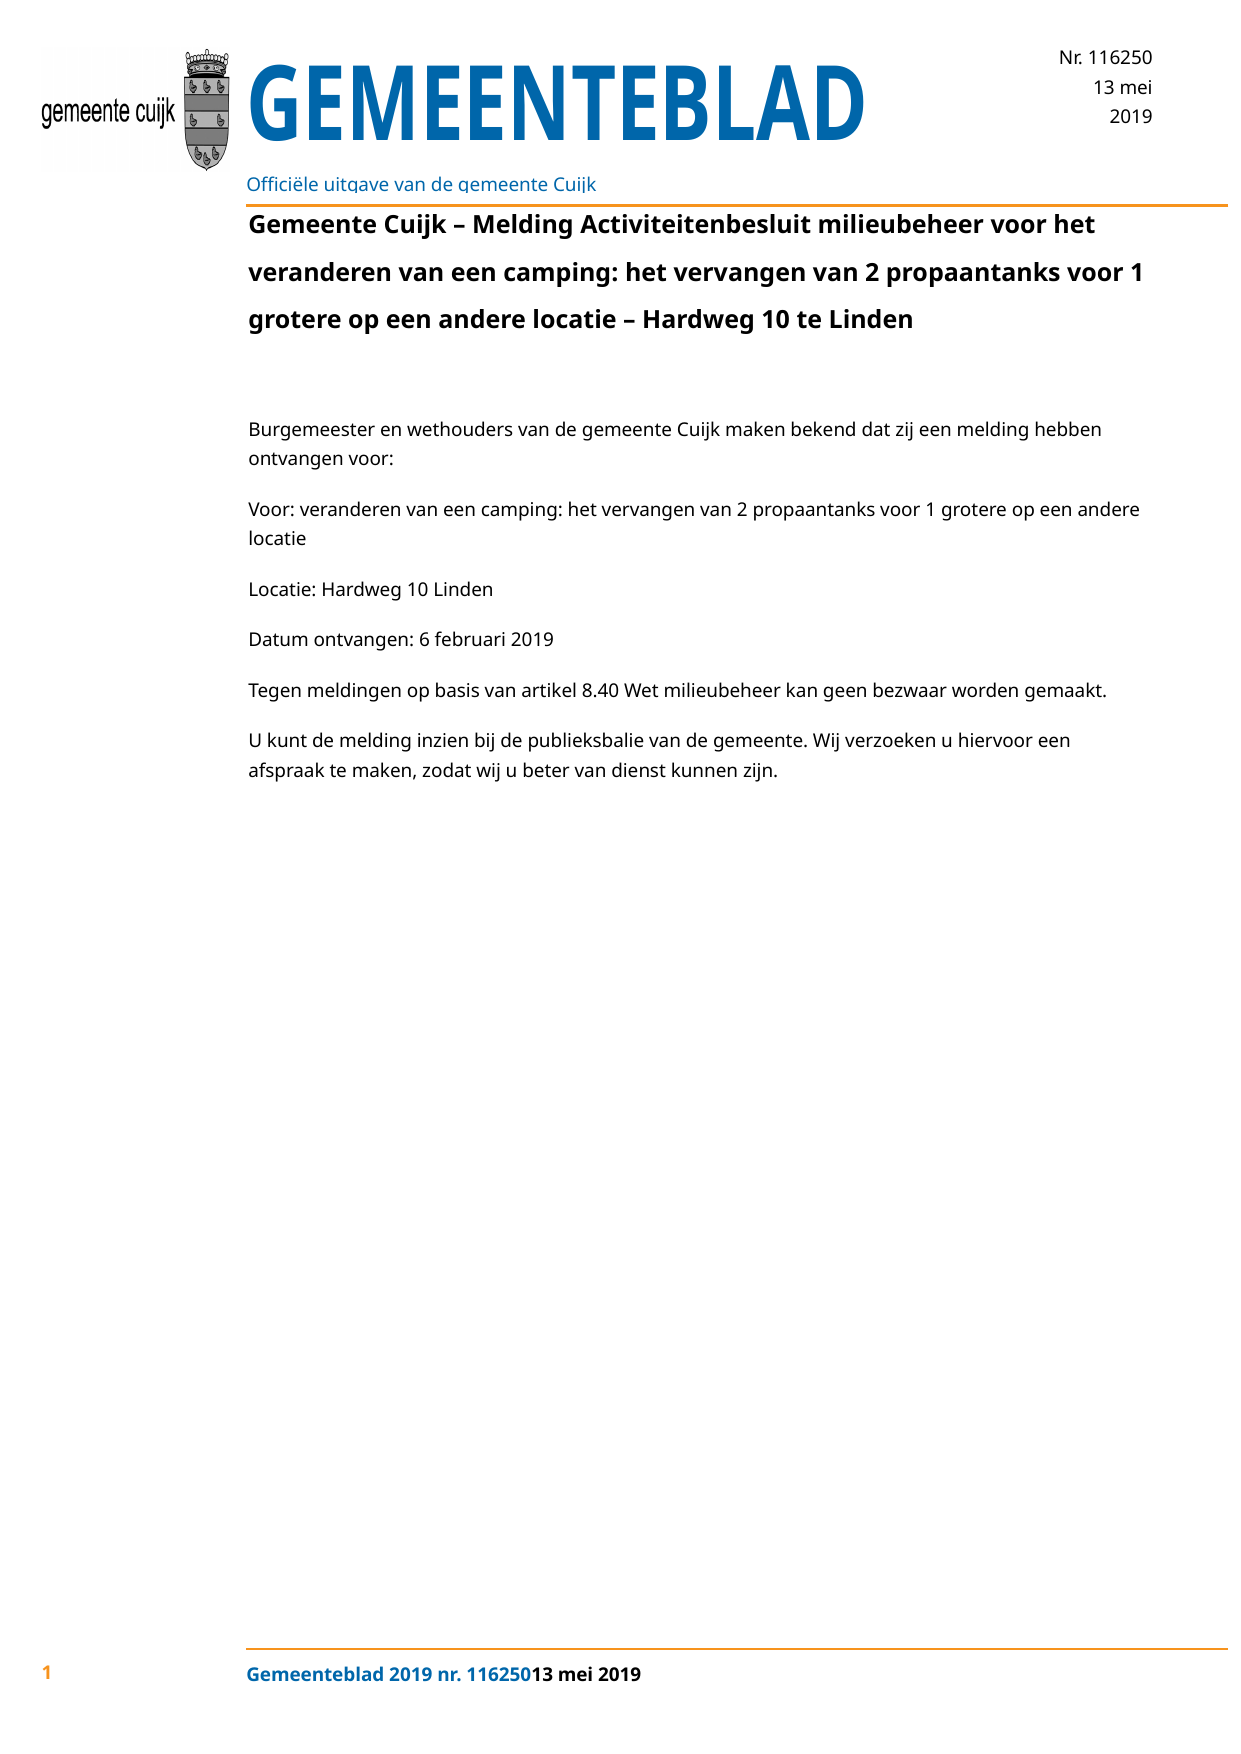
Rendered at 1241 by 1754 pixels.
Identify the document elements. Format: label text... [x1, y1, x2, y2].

text U kunt de melding inzien bij de publieksbalie van de gemeente. Wij verzoeken u hiervoor een afspraak te maken, zodat wij u beter van dienst kunnen zijn. [248, 727, 1152, 782]
text Voor: veranderen van een camping: het vervangen van 2 propaantanks voor 1 grotere op een andere locatie [248, 496, 1152, 551]
text Gemeente Cuijk – Melding Activiteitenbesluit milieubeheer voor het veranderen van een camping: het vervangen van 2 propaantanks voor 1 grotere op een andere locatie – Hardweg 10 te Linden [248, 207, 1152, 336]
text Locatie: Hardweg 10 Linden [248, 576, 1152, 602]
text Tegen meldingen op basis van artikel 8.40 Wet milieubeheer kan geen bezwaar worden gemaakt. [248, 677, 1152, 702]
text Burgemeester en wethouders van de gemeente Cuijk maken bekend dat zij een melding hebben ontvangen voor: [248, 416, 1152, 471]
text Datum ontvangen: 6 februari 2019 [248, 626, 1152, 652]
picture [41, 47, 231, 172]
